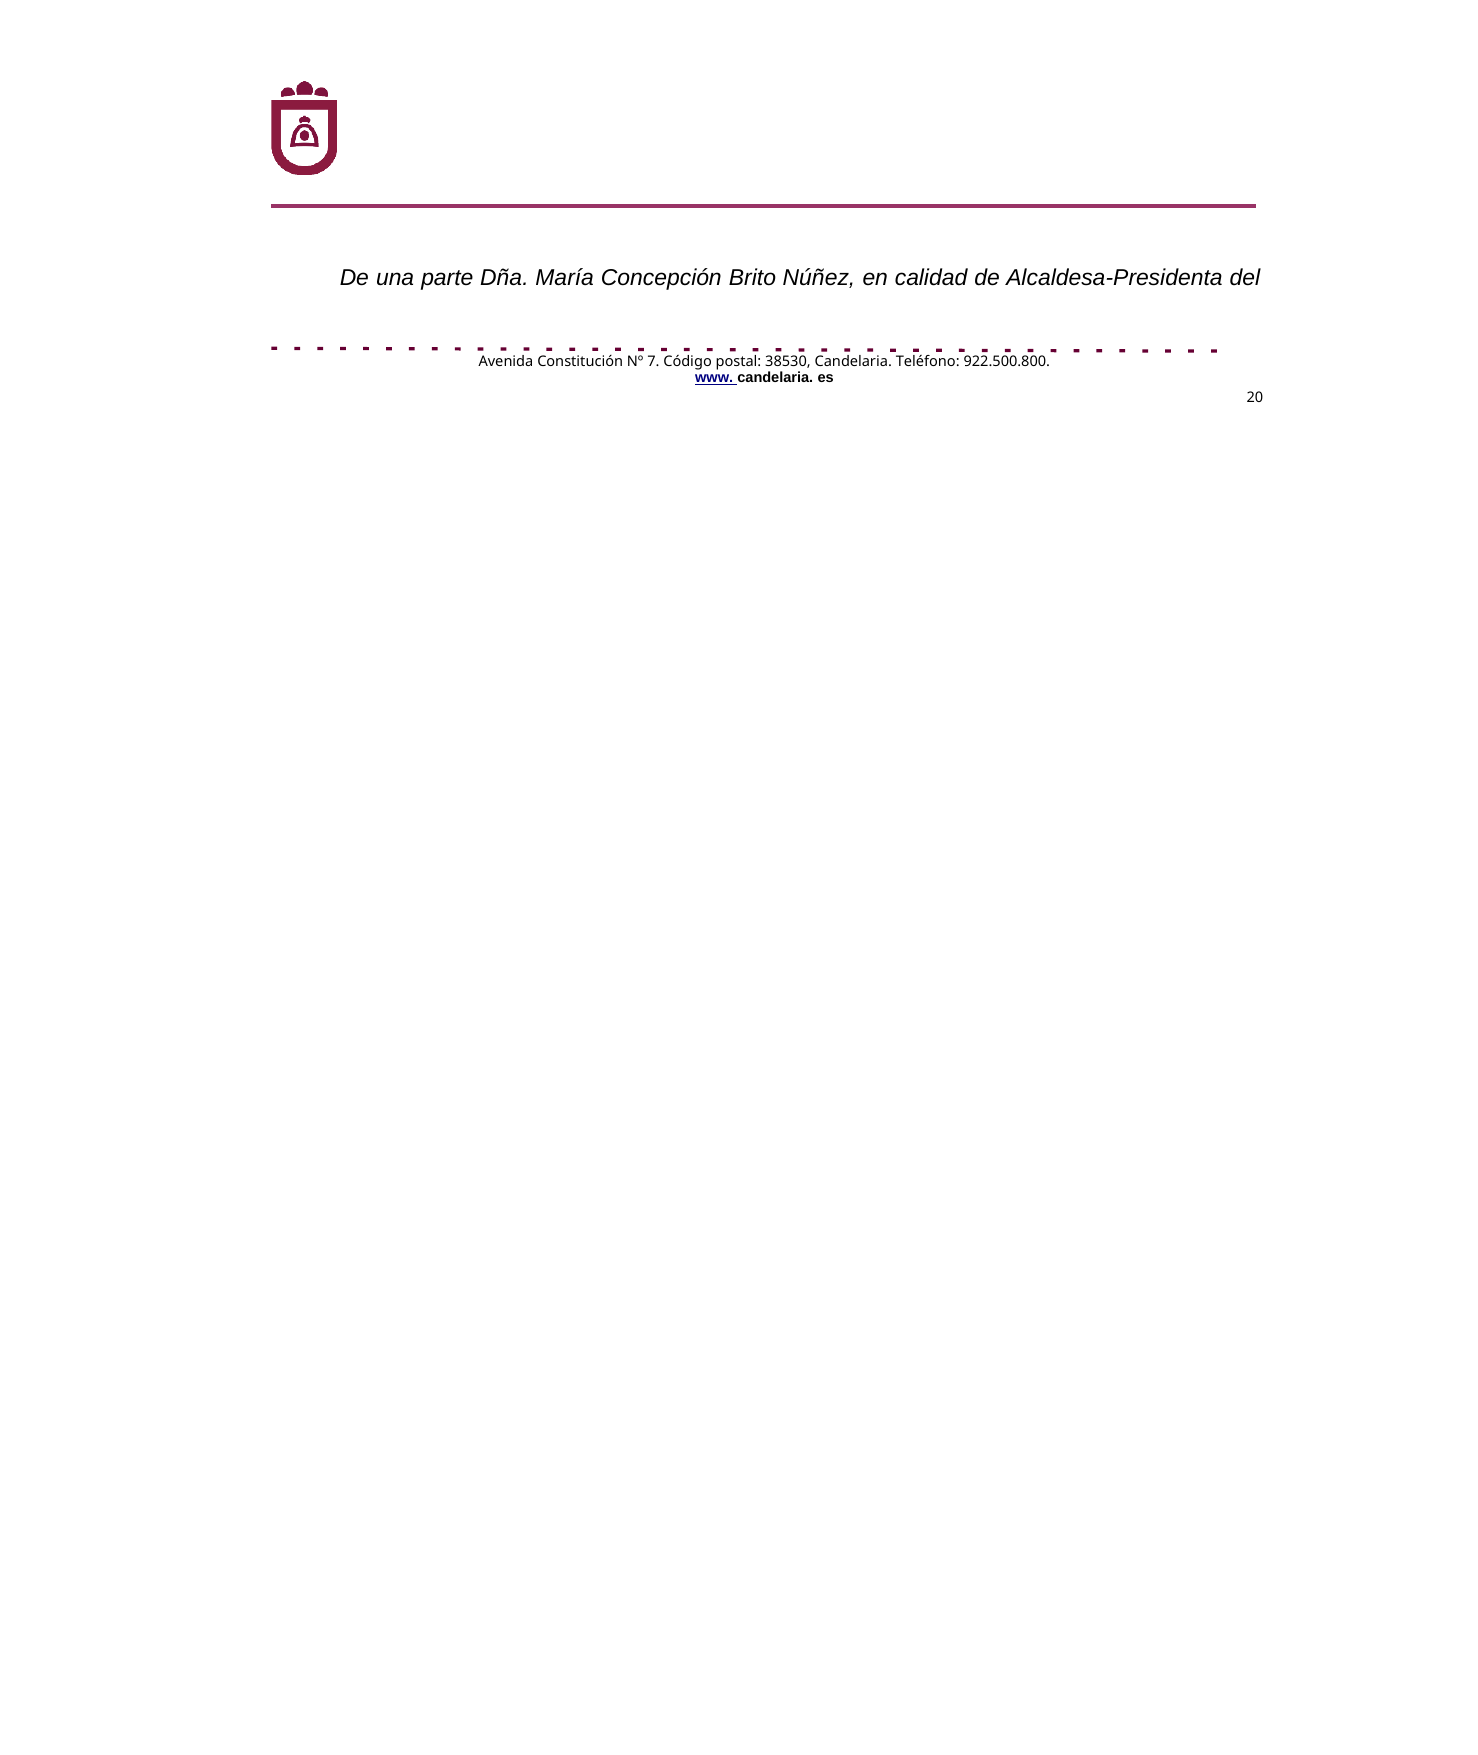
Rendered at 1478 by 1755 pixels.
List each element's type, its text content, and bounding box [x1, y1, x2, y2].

text www. candelaria. es [376, 369, 1152, 386]
text De una parte Dña. María Concepción Brito Núñez, en calidad de Alcaldesa-Presidenta del [339, 264, 1427, 291]
text 20 [37, 387, 1263, 407]
text Avenida Constitución Nº 7. Código postal: 38530, Candelaria. Teléfono: 922.500.800. [376, 347, 1152, 369]
